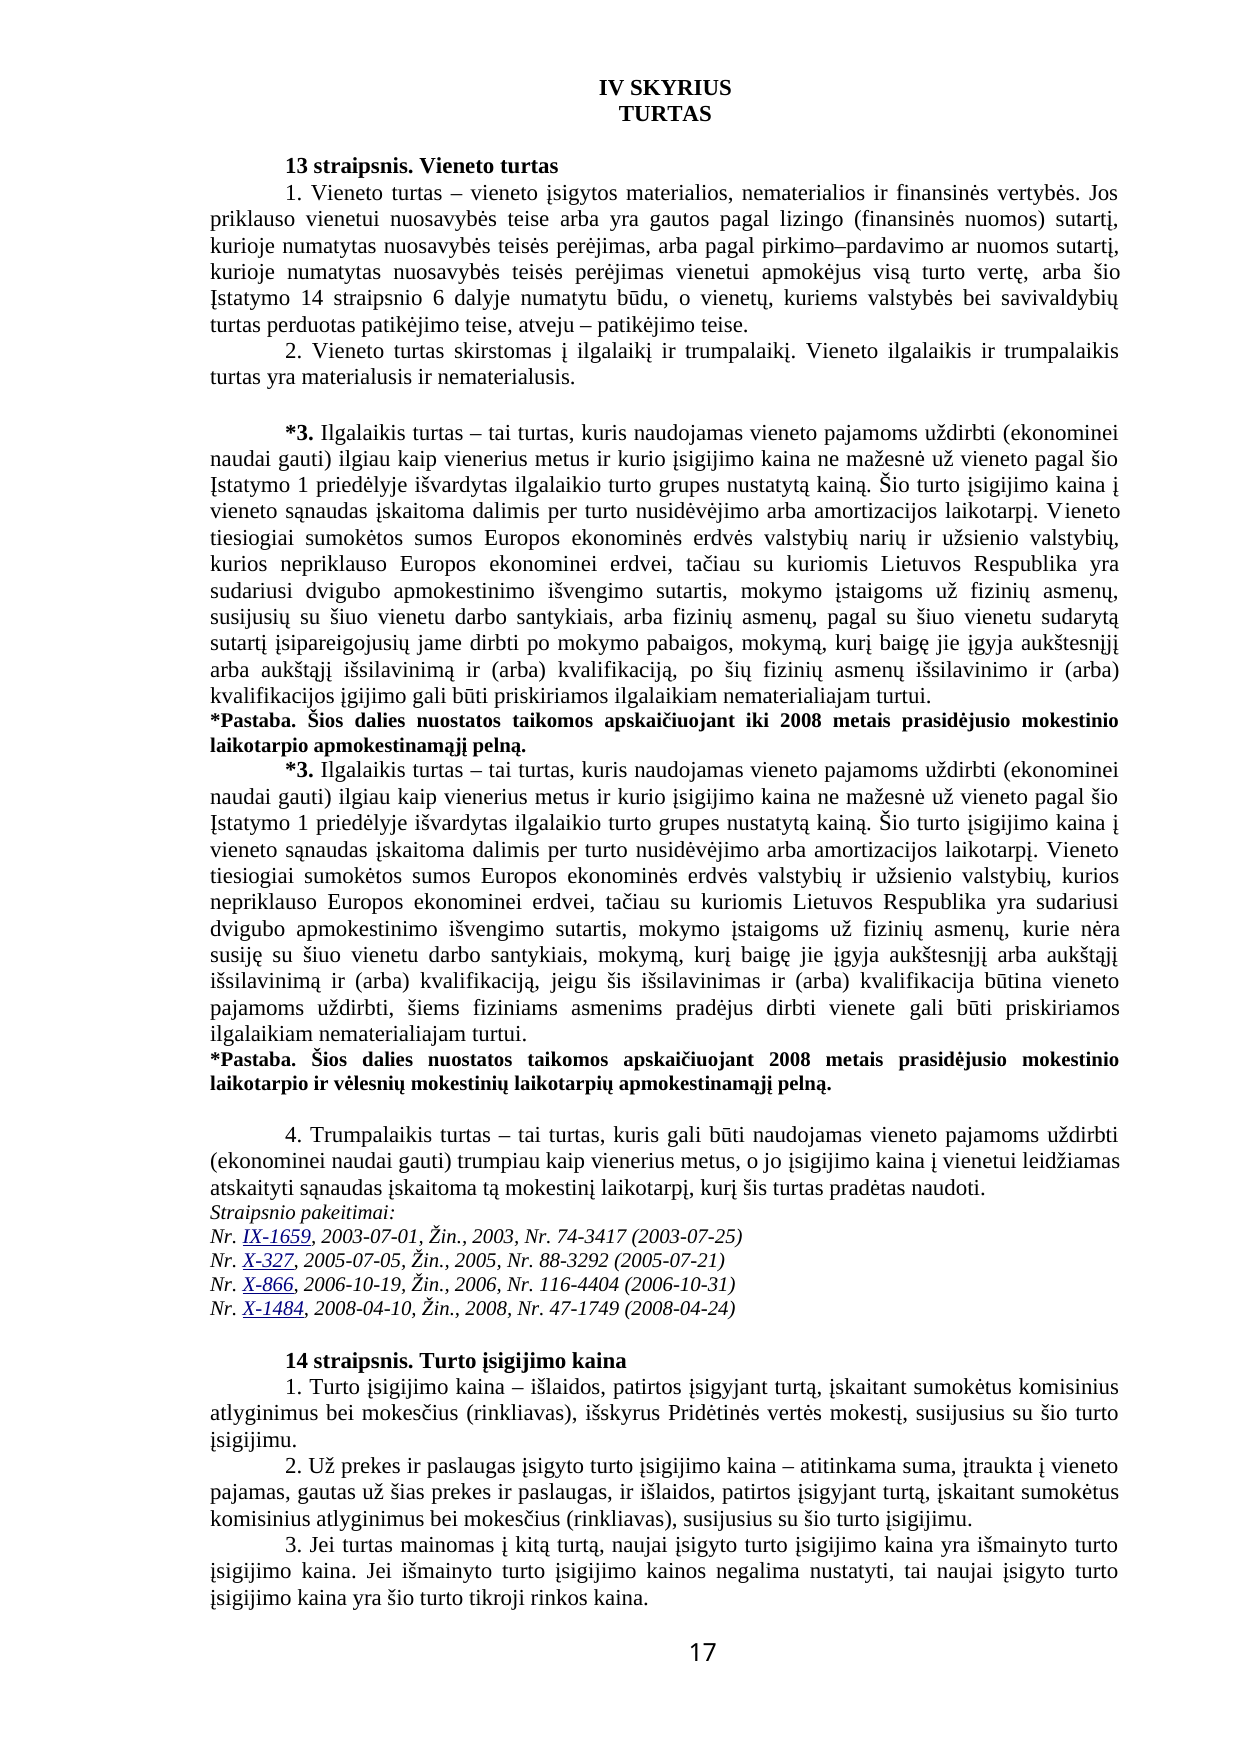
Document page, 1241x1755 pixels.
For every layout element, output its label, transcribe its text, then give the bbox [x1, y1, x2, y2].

text Nr. X-866, 2006-10-19, Žin., 2006, Nr. 116-4404 (2006-10-31) [210, 1272, 1120, 1296]
text *3. Ilgalaikis turtas – tai turtas, kuris naudojamas vieneto pajamoms uždirbti (ekonominei naudai gauti) ilgiau kaip vienerius metus ir kurio įsigijimo kaina ne mažesnė už vieneto pagal šio Įstatymo 1 priedėlyje išvardytas ilgalaikio turto grupes nustatytą kainą. Šio turto įsigijimo kaina į vieneto sąnaudas įskaitoma dalimis per turto nusidėvėjimo arba amortizacijos laikotarpį. Vieneto tiesiogiai sumokėtos sumos Europos ekonominės erdvės valstybių ir užsienio valstybių, kurios nepriklauso Europos ekonominei erdvei, tačiau su kuriomis Lietuvos Respublika yra sudariusi dvigubo apmokestinimo išvengimo sutartis, mokymo įstaigoms už fizinių asmenų, kurie nėra susiję su šiuo vienetu darbo santykiais, mokymą, kurį baigę jie įgyja aukštesnįjį arba aukštąjį išsilavinimą ir (arba) kvalifikaciją, jeigu šis išsilavinimas ir (arba) kvalifikacija būtina vieneto pajamoms uždirbti, šiems fiziniams asmenims pradėjus dirbti vienete gali būti priskiriamos ilgalaikiam nematerialiajam turtui. [210, 757, 1120, 1046]
text Straipsnio pakeitimai: [210, 1200, 1120, 1224]
text *3. Ilgalaikis turtas – tai turtas, kuris naudojamas vieneto pajamoms uždirbti (ekonominei naudai gauti) ilgiau kaip vienerius metus ir kurio įsigijimo kaina ne mažesnė už vieneto pagal šio Įstatymo 1 priedėlyje išvardytas ilgalaikio turto grupes nustatytą kainą. Šio turto įsigijimo kaina į vieneto sąnaudas įskaitoma dalimis per turto nusidėvėjimo arba amortizacijos laikotarpį. Vieneto tiesiogiai sumokėtos sumos Europos ekonominės erdvės valstybių narių ir užsienio valstybių, kurios nepriklauso Europos ekonominei erdvei, tačiau su kuriomis Lietuvos Respublika yra sudariusi dvigubo apmokestinimo išvengimo sutartis, mokymo įstaigoms už fizinių asmenų, susijusių su šiuo vienetu darbo santykiais, arba fizinių asmenų, pagal su šiuo vienetu sudarytą sutartį įsipareigojusių jame dirbti po mokymo pabaigos, mokymą, kurį baigę jie įgyja aukštesnįjį arba aukštąjį išsilavinimą ir (arba) kvalifikaciją, po šių fizinių asmenų išsilavinimo ir (arba) kvalifikacijos įgijimo gali būti priskiriamos ilgalaikiam nematerialiajam turtui. [210, 418, 1120, 708]
text TURTAS [210, 100, 1120, 126]
text 4. Trumpalaikis turtas – tai turtas, kuris gali būti naudojamas vieneto pajamoms uždirbti (ekonominei naudai gauti) trumpiau kaip vienerius metus, o jo įsigijimo kaina į vienetui leidžiamas atskaityti sąnaudas įskaitoma tą mokestinį laikotarpį, kurį šis turtas pradėtas naudoti. [210, 1121, 1120, 1200]
text 1. Vieneto turtas – vieneto įsigytos materialios, nematerialios ir finansinės vertybės. Jos priklauso vienetui nuosavybės teise arba yra gautos pagal lizingo (finansinės nuomos) sutartį, kurioje numatytas nuosavybės teisės perėjimas, arba pagal pirkimo–pardavimo ar nuomos sutartį, kurioje numatytas nuosavybės teisės perėjimas vienetui apmokėjus visą turto vertę, arba šio Įstatymo 14 straipsnio 6 dalyje numatytu būdu, o vienetų, kuriems valstybės bei savivaldybių turtas perduotas patikėjimo teise, atveju – patikėjimo teise. [210, 179, 1120, 337]
text Nr. X-1484, 2008-04-10, Žin., 2008, Nr. 47-1749 (2008-04-24) [210, 1296, 1120, 1320]
text *Pastaba. Šios dalies nuostatos taikomos apskaičiuojant 2008 metais prasidėjusio mokestinio laikotarpio ir vėlesnių mokestinių laikotarpių apmokestinamąjį pelną. [210, 1046, 1120, 1094]
text 14 straipsnis. Turto įsigijimo kaina [210, 1347, 1120, 1373]
subtitle IV SKYRIUS [210, 73, 1120, 100]
text 13 straipsnis. Vieneto turtas [210, 153, 1120, 179]
text 2. Už prekes ir paslaugas įsigyto turto įsigijimo kaina – atitinkama suma, įtraukta į vieneto pajamas, gautas už šias prekes ir paslaugas, ir išlaidos, patirtos įsigyjant turtą, įskaitant sumokėtus komisinius atlyginimus bei mokesčius (rinkliavas), susijusius su šio turto įsigijimu. [210, 1452, 1120, 1531]
text 1. Turto įsigijimo kaina – išlaidos, patirtos įsigyjant turtą, įskaitant sumokėtus komisinius atlyginimus bei mokesčius (rinkliavas), išskyrus Pridėtinės vertės mokestį, susijusius su šio turto įsigijimu. [210, 1373, 1120, 1452]
text *Pastaba. Šios dalies nuostatos taikomos apskaičiuojant iki 2008 metais prasidėjusio mokestinio laikotarpio apmokestinamąjį pelną. [210, 708, 1120, 757]
text Nr. IX-1659, 2003-07-01, Žin., 2003, Nr. 74-3417 (2003-07-25) [210, 1224, 1120, 1248]
text 2. Vieneto turtas skirstomas į ilgalaikį ir trumpalaikį. Vieneto ilgalaikis ir trumpalaikis turtas yra materialusis ir nematerialusis. [210, 337, 1120, 390]
text 3. Jei turtas mainomas į kitą turtą, naujai įsigyto turto įsigijimo kaina yra išmainyto turto įsigijimo kaina. Jei išmainyto turto įsigijimo kainos negalima nustatyti, tai naujai įsigyto turto įsigijimo kaina yra šio turto tikroji rinkos kaina. [210, 1531, 1120, 1610]
text Nr. X-327, 2005-07-05, Žin., 2005, Nr. 88-3292 (2005-07-21) [210, 1248, 1120, 1272]
